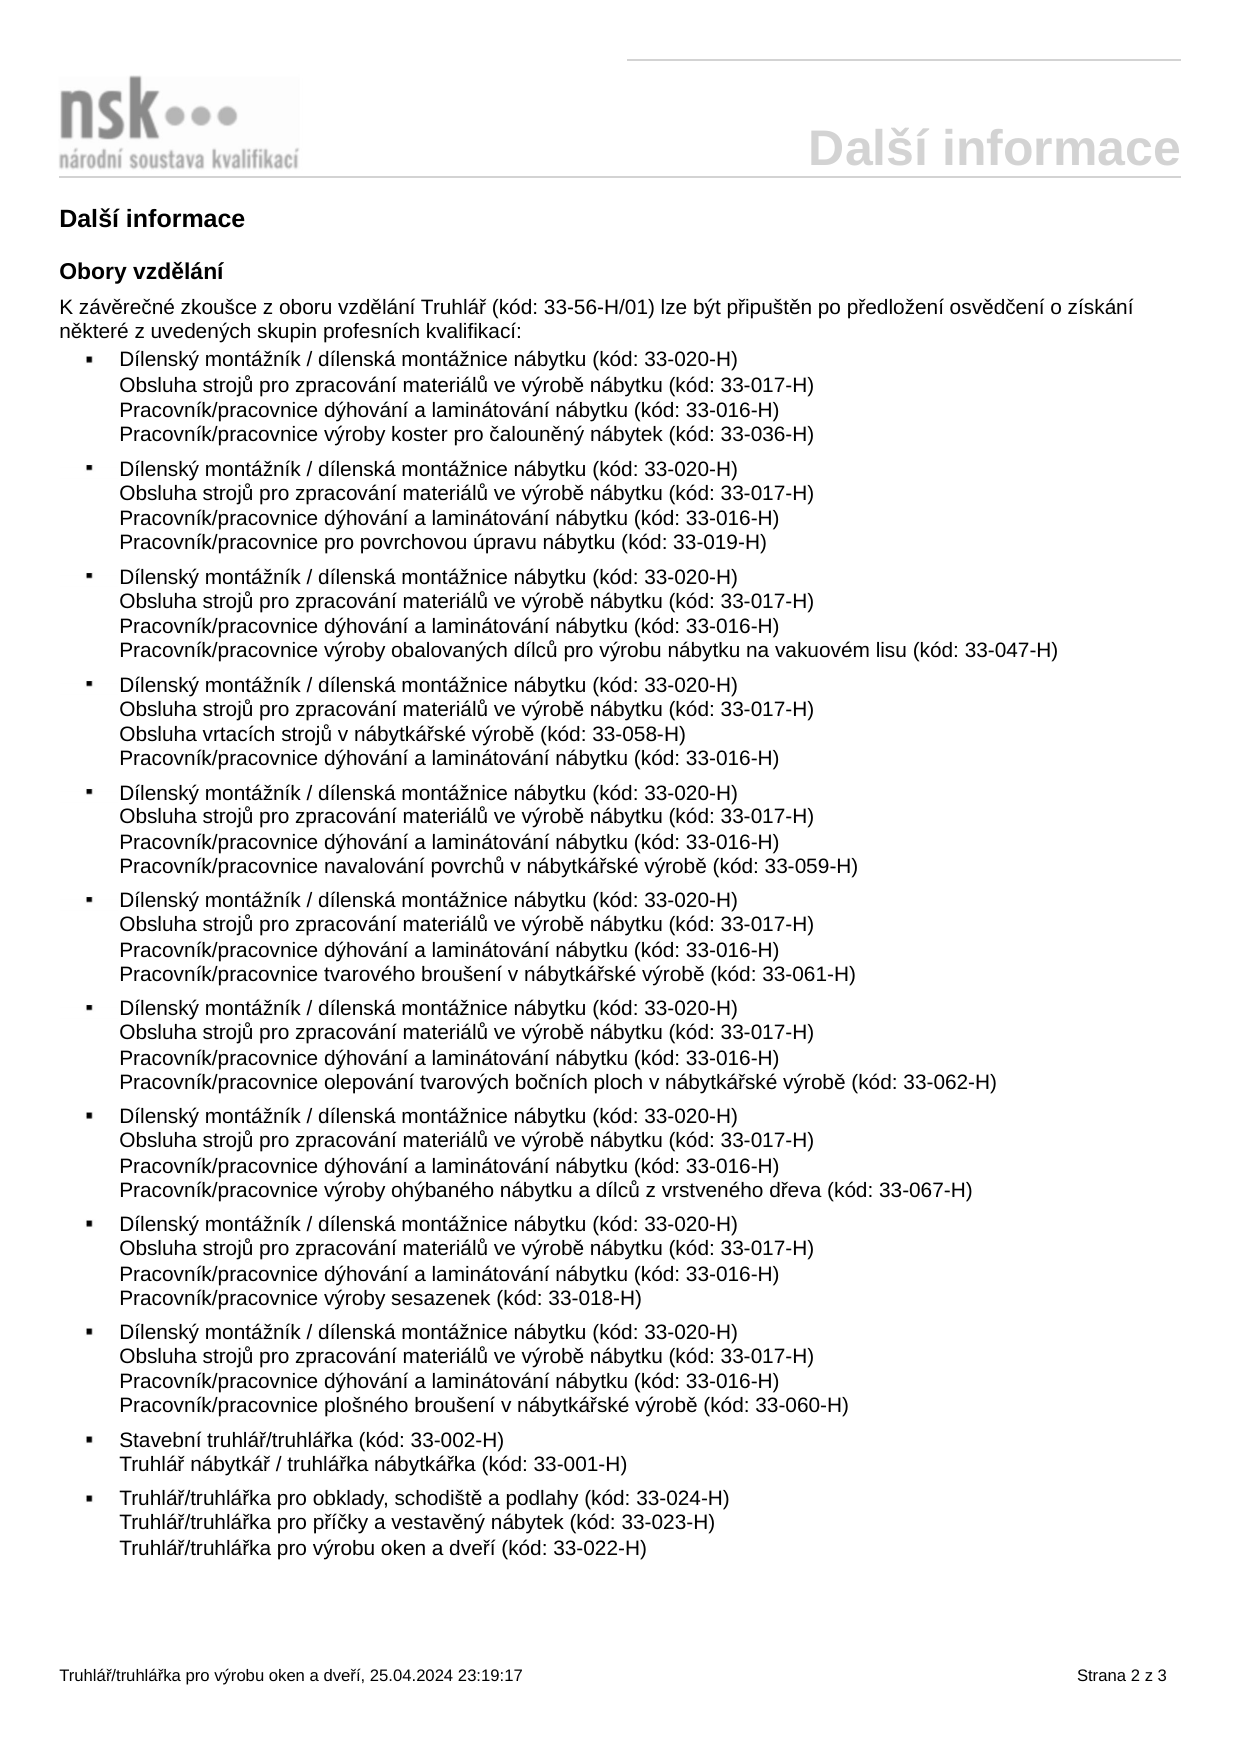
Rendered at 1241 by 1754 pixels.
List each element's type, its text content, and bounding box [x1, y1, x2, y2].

table_cell [119, 171, 482, 176]
table_cell [620, 59, 627, 170]
table_cell [59, 1393, 119, 1419]
table_cell [119, 1203, 482, 1212]
table_cell Pracovník/pracovnice dýhování a laminátování nábytku (kód: 33-016-H) [119, 830, 1181, 854]
table_cell [1167, 556, 1181, 564]
table_cell [59, 638, 119, 663]
table_cell [1167, 771, 1181, 780]
table_cell [619, 1419, 627, 1428]
table_cell [1167, 236, 1181, 248]
table_cell Truhlář/truhlářka pro obklady, schodiště a podlahy (kód: 33-024-H) [119, 1486, 1181, 1510]
table_cell [119, 879, 482, 888]
table_cell [482, 1593, 619, 1657]
table_cell [59, 614, 119, 638]
table_cell [59, 1046, 119, 1069]
table_cell Pracovník/pracovnice olepování tvarových bočních ploch v nábytkářské výrobě (kód: 33-062-H) [119, 1070, 1181, 1095]
table_cell [627, 1419, 861, 1428]
table_cell [59, 1203, 119, 1212]
table_cell [59, 343, 119, 347]
table_cell [59, 912, 119, 938]
table_cell [619, 1311, 627, 1320]
table_cell [1167, 1095, 1181, 1104]
table_cell [59, 962, 119, 987]
table_cell [59, 448, 119, 456]
table_cell [59, 804, 119, 830]
table_cell [861, 1203, 1167, 1212]
table_cell [59, 664, 119, 672]
picture [59, 1427, 119, 1452]
table_cell Truhlář nábytkář / truhlářka nábytkářka (kód: 33-001-H) [119, 1452, 1181, 1477]
table_cell Truhlář/truhlářka pro výrobu oken a dveří, 25.04.2024 23:19:17 [59, 1657, 861, 1693]
table_cell [59, 1477, 119, 1486]
table_cell [861, 1561, 1167, 1593]
table_cell Pracovník/pracovnice výroby sesazenek (kód: 33-018-H) [119, 1285, 1181, 1311]
picture [59, 347, 119, 372]
table_cell [1167, 1561, 1181, 1593]
table_cell Dílenský montážník / dílenská montážnice nábytku (kód: 33-020-H) [119, 347, 1181, 373]
table_cell [59, 830, 119, 854]
table_cell [861, 1095, 1167, 1104]
table_cell [619, 771, 627, 780]
table_cell Obsluha strojů pro zpracování materiálů ve výrobě nábytku (kód: 33-017-H) [119, 1236, 1181, 1261]
table_cell [119, 1095, 482, 1104]
table_cell Obory vzdělání [59, 248, 1181, 295]
picture [59, 888, 119, 911]
table_cell Další informace [59, 200, 1181, 236]
table_cell Pracovník/pracovnice dýhování a laminátování nábytku (kód: 33-016-H) [119, 398, 1181, 422]
table_cell [482, 1311, 619, 1320]
table_cell [119, 194, 482, 200]
table_cell [59, 938, 119, 962]
table_cell [59, 422, 119, 448]
table_cell [861, 987, 1167, 996]
table_cell [1167, 1203, 1181, 1212]
table_cell [482, 343, 619, 347]
table_cell [59, 1070, 119, 1095]
table_cell Dílenský montážník / dílenská montážnice nábytku (kód: 33-020-H) [119, 1320, 1181, 1344]
table_cell [59, 556, 119, 564]
table_cell [482, 236, 619, 248]
table_cell [59, 1311, 119, 1320]
table_cell [59, 746, 119, 771]
table_cell [59, 771, 119, 780]
table_cell [627, 879, 861, 888]
table_cell [119, 1419, 482, 1428]
table_cell [59, 1593, 119, 1657]
table_cell Stavební truhlář/truhlářka (kód: 33-002-H) [119, 1428, 1181, 1452]
table_cell [59, 1154, 119, 1177]
table_cell [627, 664, 861, 672]
table_cell [619, 236, 627, 248]
table_cell Pracovník/pracovnice dýhování a laminátování nábytku (kód: 33-016-H) [119, 1046, 1181, 1069]
table_cell Dílenský montážník / dílenská montážnice nábytku (kód: 33-020-H) [119, 457, 1181, 481]
table_cell [59, 481, 119, 506]
table_cell Obsluha strojů pro zpracování materiálů ve výrobě nábytku (kód: 33-017-H) [119, 696, 1181, 722]
table_cell Pracovník/pracovnice dýhování a laminátování nábytku (kód: 33-016-H) [119, 938, 1181, 962]
table_cell [619, 1203, 627, 1212]
table_cell [627, 1477, 861, 1486]
table_cell [861, 448, 1167, 457]
table_cell Obsluha strojů pro zpracování materiálů ve výrobě nábytku (kód: 33-017-H) [119, 373, 1181, 398]
picture [59, 1212, 119, 1236]
table_cell [59, 530, 119, 556]
table_cell Pracovník/pracovnice dýhování a laminátování nábytku (kód: 33-016-H) [119, 506, 1181, 530]
table_cell [482, 556, 619, 564]
table_cell [1167, 664, 1181, 672]
table_cell [861, 194, 1167, 200]
table_cell Další informace [627, 61, 1181, 176]
table_cell [482, 1477, 619, 1486]
table_cell [619, 987, 627, 996]
table_cell [59, 1178, 119, 1203]
table_cell [619, 1095, 627, 1104]
table_cell [1167, 1657, 1181, 1693]
table_cell [619, 1593, 627, 1657]
table_cell [627, 1593, 861, 1657]
table_cell Obsluha strojů pro zpracování materiálů ve výrobě nábytku (kód: 33-017-H) [119, 912, 1181, 938]
table_cell [627, 556, 861, 564]
table_cell [861, 1419, 1167, 1428]
table_cell [627, 194, 861, 200]
table_cell [59, 1285, 119, 1311]
table_cell Dílenský montážník / dílenská montážnice nábytku (kód: 33-020-H) [119, 673, 1181, 696]
table_cell [619, 1477, 627, 1486]
table_cell Dílenský montážník / dílenská montážnice nábytku (kód: 33-020-H) [119, 1104, 1181, 1128]
table_cell Pracovník/pracovnice dýhování a laminátování nábytku (kód: 33-016-H) [119, 1369, 1181, 1393]
table_cell Pracovník/pracovnice plošného broušení v nábytkářské výrobě (kód: 33-060-H) [119, 1393, 1181, 1419]
table_cell [482, 879, 619, 888]
table_cell [119, 448, 482, 457]
table_cell Pracovník/pracovnice výroby ohýbaného nábytku a dílců z vrstveného dřeva (kód: 33-067-H) [119, 1178, 1181, 1203]
table_cell Pracovník/pracovnice navalování povrchů v nábytkářské výrobě (kód: 33-059-H) [119, 854, 1181, 879]
table_cell [1167, 343, 1181, 347]
table_cell [482, 664, 619, 672]
table_cell [1167, 1593, 1181, 1657]
picture [59, 1104, 119, 1128]
table_cell [627, 1095, 861, 1104]
table_cell [59, 1020, 119, 1046]
table_cell Pracovník/pracovnice pro povrchovou úpravu nábytku (kód: 33-019-H) [119, 530, 1181, 556]
table_cell [59, 1369, 119, 1393]
table_cell [59, 589, 119, 614]
table_cell Pracovník/pracovnice dýhování a laminátování nábytku (kód: 33-016-H) [119, 614, 1181, 638]
table_cell [861, 664, 1167, 672]
table_cell Obsluha strojů pro zpracování materiálů ve výrobě nábytku (kód: 33-017-H) [119, 804, 1181, 830]
table_cell [619, 448, 627, 457]
table_cell [861, 879, 1167, 888]
table_cell [482, 1203, 619, 1212]
table_cell [627, 1561, 861, 1593]
table_cell Dílenský montážník / dílenská montážnice nábytku (kód: 33-020-H) [119, 996, 1181, 1020]
table_cell Pracovník/pracovnice výroby koster pro čalouněný nábytek (kód: 33-036-H) [119, 422, 1181, 448]
table_cell [1167, 987, 1181, 996]
table_cell Truhlář/truhlářka pro výrobu oken a dveří (kód: 33-022-H) [119, 1536, 1181, 1561]
table_cell [1167, 194, 1181, 200]
table_cell [59, 506, 119, 530]
picture [59, 456, 119, 479]
table_cell [482, 194, 619, 200]
table_cell Obsluha strojů pro zpracování materiálů ve výrobě nábytku (kód: 33-017-H) [119, 1128, 1181, 1153]
table_cell [627, 987, 861, 996]
table_cell [119, 556, 482, 564]
table_cell [861, 771, 1167, 780]
table_cell [482, 987, 619, 996]
table_cell Pracovník/pracovnice dýhování a laminátování nábytku (kód: 33-016-H) [119, 746, 1181, 771]
table_cell Obsluha strojů pro zpracování materiálů ve výrobě nábytku (kód: 33-017-H) [119, 1020, 1181, 1046]
table_cell [861, 236, 1167, 248]
table_cell Dílenský montážník / dílenská montážnice nábytku (kód: 33-020-H) [119, 888, 1181, 912]
table_cell [59, 1511, 119, 1536]
table_cell [59, 987, 119, 996]
table_cell [59, 1452, 119, 1477]
table_cell [119, 343, 482, 347]
table_cell Truhlář/truhlářka pro příčky a vestavěný nábytek (kód: 33-023-H) [119, 1510, 1181, 1536]
table_cell Dílenský montážník / dílenská montážnice nábytku (kód: 33-020-H) [119, 1212, 1181, 1236]
table_cell [482, 1095, 619, 1104]
table_cell [627, 1311, 861, 1320]
picture [59, 564, 119, 587]
table_cell [119, 771, 482, 780]
table_cell [59, 1128, 119, 1153]
table_cell Pracovník/pracovnice tvarového broušení v nábytkářské výrobě (kód: 33-061-H) [119, 962, 1181, 987]
table_cell [619, 879, 627, 888]
table_cell [627, 1203, 861, 1212]
table_cell [59, 1095, 119, 1104]
table_cell [619, 664, 627, 672]
table_cell Dílenský montážník / dílenská montážnice nábytku (kód: 33-020-H) [119, 565, 1181, 588]
table_cell [59, 696, 119, 722]
table_cell [861, 1311, 1167, 1320]
table_cell [59, 171, 119, 176]
table_cell [59, 398, 119, 422]
picture [59, 1486, 119, 1511]
table_cell [627, 448, 861, 457]
table_cell [619, 556, 627, 564]
table_cell [619, 170, 627, 176]
picture [59, 1320, 119, 1344]
table_cell [1167, 1419, 1181, 1428]
picture [58, 59, 620, 171]
table_cell Pracovník/pracovnice dýhování a laminátování nábytku (kód: 33-016-H) [119, 1154, 1181, 1177]
table_cell Obsluha strojů pro zpracování materiálů ve výrobě nábytku (kód: 33-017-H) [119, 481, 1181, 506]
table_cell [861, 343, 1167, 347]
table_cell [627, 343, 861, 347]
table_cell [482, 448, 619, 457]
table_cell [119, 236, 482, 248]
table_cell Pracovník/pracovnice dýhování a laminátování nábytku (kód: 33-016-H) [119, 1261, 1181, 1285]
table_cell [1167, 1477, 1181, 1486]
table_cell [119, 1561, 482, 1593]
table_cell [59, 1236, 119, 1261]
table_cell [59, 722, 119, 746]
table_cell [59, 879, 119, 888]
table_cell [119, 1477, 482, 1486]
table_cell [861, 556, 1167, 564]
table_cell Obsluha strojů pro zpracování materiálů ve výrobě nábytku (kód: 33-017-H) [119, 1344, 1181, 1369]
table_cell Dílenský montážník / dílenská montážnice nábytku (kód: 33-020-H) [119, 780, 1181, 804]
table_cell [619, 1561, 627, 1593]
table_cell [861, 1477, 1167, 1486]
table_cell [59, 373, 119, 398]
table_cell [59, 854, 119, 879]
table_cell [59, 1536, 119, 1561]
table_cell [119, 1593, 482, 1657]
table_cell [1167, 879, 1181, 888]
table_cell [119, 987, 482, 996]
table_cell [482, 1561, 619, 1593]
table_cell [482, 171, 619, 176]
table_cell [59, 194, 119, 200]
picture [59, 996, 119, 1019]
table_cell [119, 664, 482, 672]
table_cell [59, 1261, 119, 1285]
table_cell [861, 1593, 1167, 1657]
picture [59, 672, 119, 695]
table_cell [59, 1561, 119, 1593]
table_cell Obsluha strojů pro zpracování materiálů ve výrobě nábytku (kód: 33-017-H) [119, 589, 1181, 614]
table_cell [59, 236, 119, 248]
table_cell K závěrečné zkoušce z oboru vzdělání Truhlář (kód: 33-56-H/01) lze být připuštěn po předložení osvědčení o získání některé z uvedených skupin profesních kvalifikací: [59, 295, 1181, 343]
table_cell [119, 1311, 482, 1320]
table_cell [482, 771, 619, 780]
table_cell [59, 1419, 119, 1427]
table_cell [619, 194, 627, 200]
table_cell [59, 178, 1181, 194]
table_cell [627, 236, 861, 248]
table_cell [482, 1419, 619, 1428]
table_cell [627, 771, 861, 780]
table_cell [1167, 1311, 1181, 1320]
table_cell [1167, 448, 1181, 457]
picture [59, 780, 119, 803]
table_cell Obsluha vrtacích strojů v nábytkářské výrobě (kód: 33-058-H) [119, 722, 1181, 746]
table_cell Strana 2 z 3 [861, 1657, 1167, 1693]
table_cell Pracovník/pracovnice výroby obalovaných dílců pro výrobu nábytku na vakuovém lisu (kód: 33-047-H) [119, 638, 1181, 663]
table_cell [59, 1344, 119, 1369]
